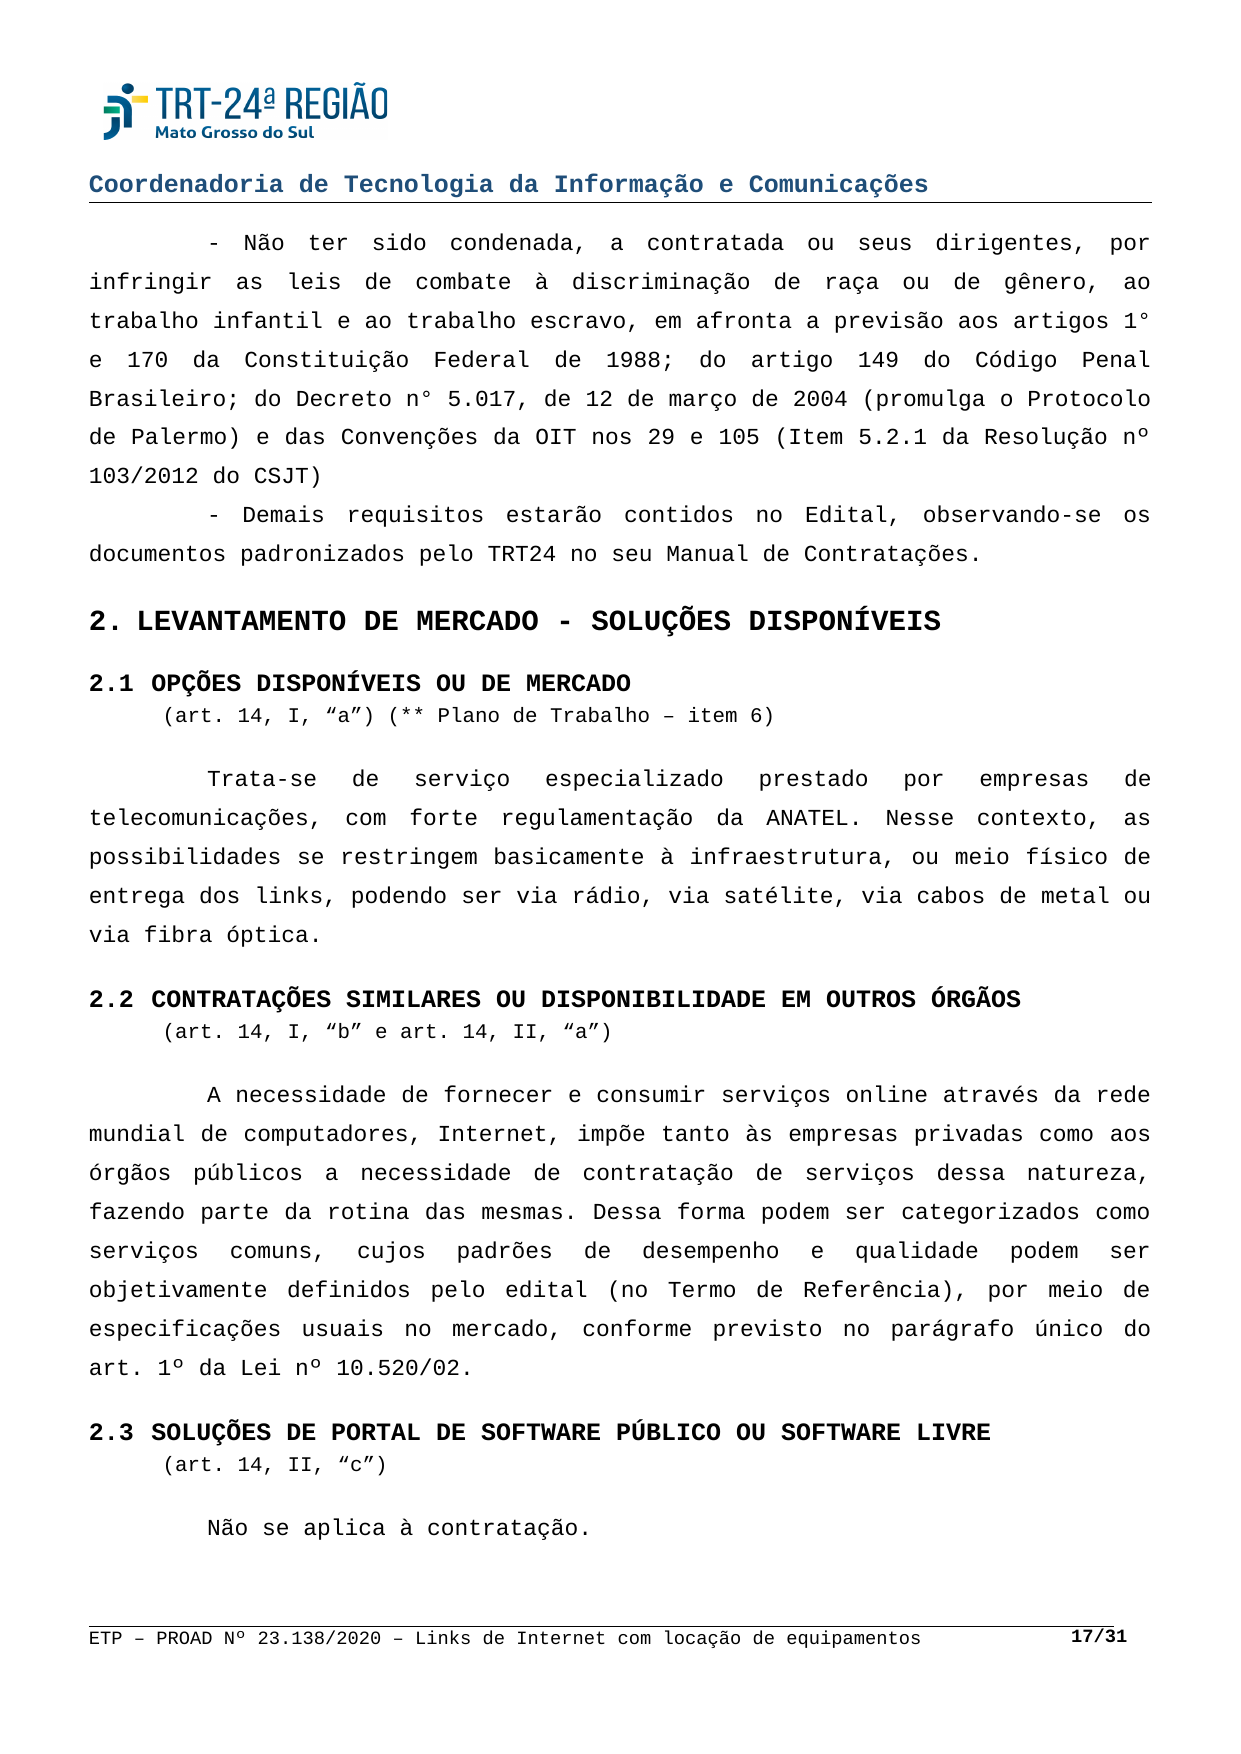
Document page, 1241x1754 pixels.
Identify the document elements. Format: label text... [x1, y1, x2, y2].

subtitle Contratações similares ou disponibilidade em outros órgãos [89, 987, 1152, 1015]
picture [103, 82, 388, 140]
text Trata-se de serviço especializado prestado por empresas de telecomunicações, com forte regulamentação da ANATEL. Nesse contexto, as possibilidades se restringem basicamente à infraestrutura, ou meio físico de entrega dos links, podendo ser via rádio, via satélite, via cabos de metal ou via fibra óptica. [89, 767, 1152, 949]
text - Demais requisitos estarão contidos no Edital, observando-se os documentos padronizados pelo TRT24 no seu Manual de Contratações. [89, 503, 1152, 568]
text - Não ter sido condenada, a contratada ou seus dirigentes, por infringir as leis de combate à discriminação de raça ou de gênero, ao trabalho infantil e ao trabalho escravo, em afronta a previsão aos artigos 1° e 170 da Constituição Federal de 1988; do artigo 149 do Código Penal Brasileiro; do Decreto n° 5.017, de 12 de março de 2004 (promulga o Protocolo de Palermo) e das Convenções da OIT nos 29 e 105 (Item 5.2.1 da Resolução nº 103/2012 do CSJT) [89, 231, 1152, 491]
subtitle Soluções de Portal de Software Público ou Software Livre [89, 1420, 1152, 1448]
text (art. 14, II, “c”) [89, 1454, 1152, 1478]
text A necessidade de fornecer e consumir serviços online através da rede mundial de computadores, Internet, impõe tanto às empresas privadas como aos órgãos públicos a necessidade de contratação de serviços dessa natureza, fazendo parte da rotina das mesmas. Dessa forma podem ser categorizados como serviços comuns, cujos padrões de desempenho e qualidade podem ser objetivamente definidos pelo edital (no Termo de Referência), por meio de especificações usuais no mercado, conforme previsto no parágrafo único do art. 1º da Lei nº 10.520/02. [89, 1084, 1152, 1382]
text (art. 14, I, “b” e art. 14, II, “a”) [89, 1021, 1152, 1045]
subtitle Opções disponíveis ou de mercado [89, 670, 1152, 699]
text (art. 14, I, “a”) (** Plano de Trabalho – item 6) [89, 705, 1152, 729]
subtitle Levantamento de mercado - soluções disponíveis [89, 606, 1152, 639]
text Não se aplica à contratação. [89, 1517, 1152, 1543]
